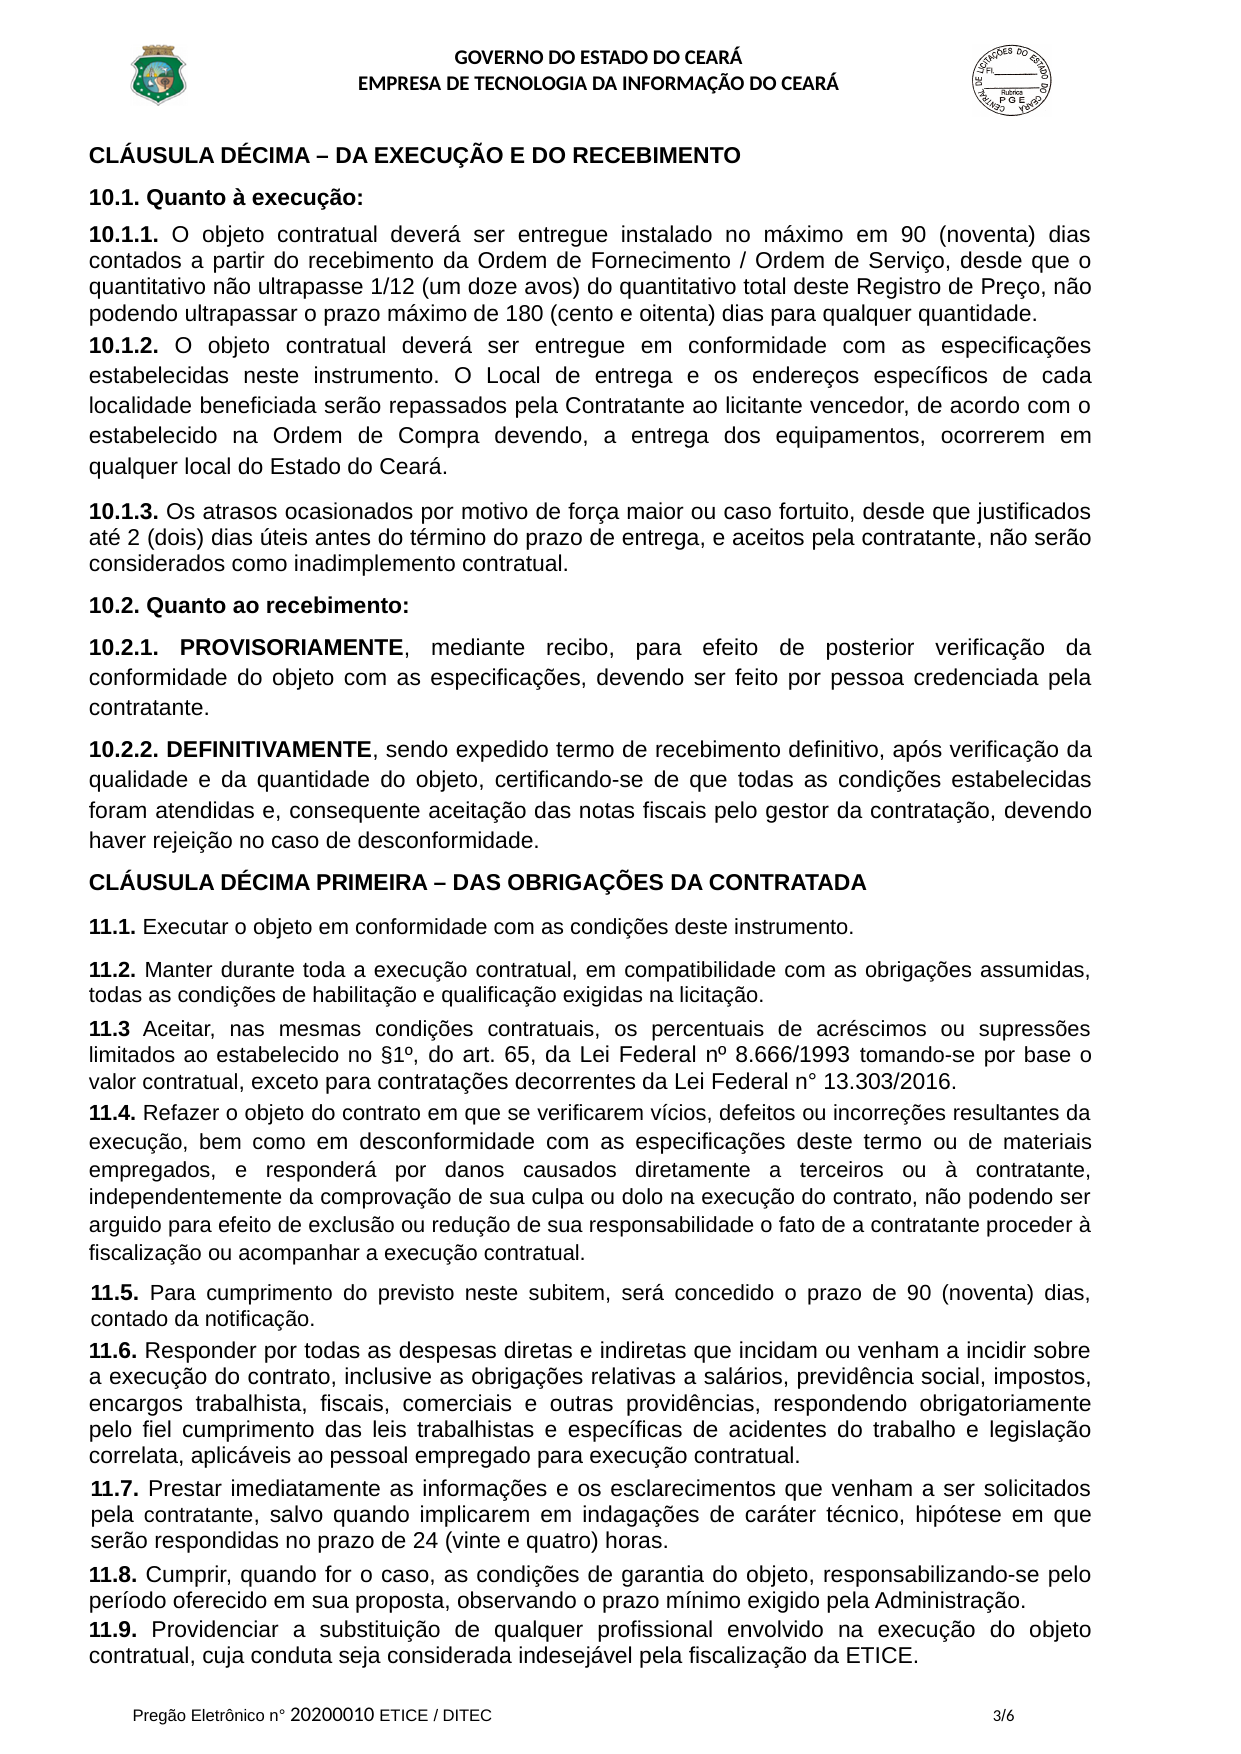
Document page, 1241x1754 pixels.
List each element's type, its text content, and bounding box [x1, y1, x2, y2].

text 10.1.2. O objeto contratual deverá ser entregue em conformidade com as especificações estabelecidas neste instrumento. O Local de entrega e os endereços específicos de cada localidade beneficiada serão repassados pela Contratante ao licitante vencedor, de acordo com o estabelecido na Ordem de Compra devendo, a entrega dos equipamentos, ocorrerem em qualquer local do Estado do Ceará. [89, 332, 1092, 479]
list 11.6. Responder por todas as despesas diretas e indiretas que incidam ou venham a incidir sobre a execução do contrato, inclusive as obrigações relativas a salários, previdência social, impostos, encargos trabalhista, fiscais, comerciais e outras providências, respondendo obrigatoriamente pelo fiel cumprimento das leis trabalhistas e específicas de acidentes do trabalho e legislação correlata, aplicáveis ao pessoal empregado para execução contratual. [89, 1337, 1092, 1468]
text CLÁUSULA DÉCIMA PRIMEIRA – DAS OBRIGAÇÕES DA CONTRATADA [89, 869, 1092, 895]
list 10.1.1. O objeto contratual deverá ser entregue instalado no máximo em 90 (noventa) dias contados a partir do recebimento da Ordem de Fornecimento / Ordem de Serviço, desde que o quantitativo não ultrapasse 1/12 (um doze avos) do quantitativo total deste Registro de Preço, não podendo ultrapassar o prazo máximo de 180 (cento e oitenta) dias para qualquer quantidade. [89, 221, 1092, 326]
text 11.9. Providenciar a substituição de qualquer profissional envolvido na execução do objeto contratual, cuja conduta seja considerada indesejável pela fiscalização da ETICE. [89, 1616, 1092, 1668]
list 11.3 Aceitar, nas mesmas condições contratuais, os percentuais de acréscimos ou supressões limitados ao estabelecido no §1º, do art. 65, da Lei Federal nº 8.666/1993 tomando-se por base o valor contratual, exceto para contratações decorrentes da Lei Federal n° 13.303/2016. [89, 1016, 1092, 1094]
text 10.2.2. DEFINITIVAMENTE, sendo expedido termo de recebimento definitivo, após verificação da qualidade e da quantidade do objeto, certificando-se de que todas as condições estabelecidas foram atendidas e, consequente aceitação das notas fiscais pelo gestor da contratação, devendo haver rejeição no caso de desconformidade. [89, 736, 1092, 853]
text CLÁUSULA DÉCIMA – DA EXECUÇÃO E DO RECEBIMENTO [89, 142, 1092, 169]
picture [128, 44, 188, 106]
text 11.8. Cumprir, quando for o caso, as condições de garantia do objeto, responsabilizando-se pelo período oferecido em sua proposta, observando o prazo mínimo exigido pela Administração. [89, 1561, 1092, 1614]
text 10.1.3. Os atrasos ocasionados por motivo de força maior ou caso fortuito, desde que justificados até 2 (dois) dias úteis antes do término do prazo de entrega, e aceitos pela contratante, não serão considerados como inadimplemento contratual. [89, 498, 1092, 577]
text 11.4. Refazer o objeto do contrato em que se verificarem vícios, defeitos ou incorreções resultantes da execução, bem como em desconformidade com as especificações deste termo ou de materiais empregados, e responderá por danos causados diretamente a terceiros ou à contratante, independentemente da comprovação de sua culpa ou dolo na execução do contrato, não podendo ser arguido para efeito de exclusão ou redução de sua responsabilidade o fato de a contratante proceder à fiscalização ou acompanhar a execução contratual. [89, 1100, 1092, 1265]
text 10.1. Quanto à execução: [89, 184, 1092, 211]
text 10.2.1. PROVISORIAMENTE, mediante recibo, para efeito de posterior verificação da conformidade do objeto com as especificações, devendo ser feito por pessoa credenciada pela contratante. [89, 634, 1092, 720]
text 11.2. Manter durante toda a execução contratual, em compatibilidade com as obrigações assumidas, todas as condições de habilitação e qualificação exigidas na licitação. [89, 957, 1092, 1007]
text 11.1. Executar o objeto em conformidade com as condições deste instrumento. [89, 914, 1092, 939]
picture [971, 44, 1052, 117]
text 10.2. Quanto ao recebimento: [89, 592, 1092, 618]
text 11.7. Prestar imediatamente as informações e os esclarecimentos que venham a ser solicitados pela contratante, salvo quando implicarem em indagações de caráter técnico, hipótese em que serão respondidas no prazo de 24 (vinte e quatro) horas. [90, 1474, 1092, 1553]
text 11.5. Para cumprimento do previsto neste subitem, será concedido o prazo de 90 (noventa) dias, contado da notificação. [90, 1279, 1092, 1331]
